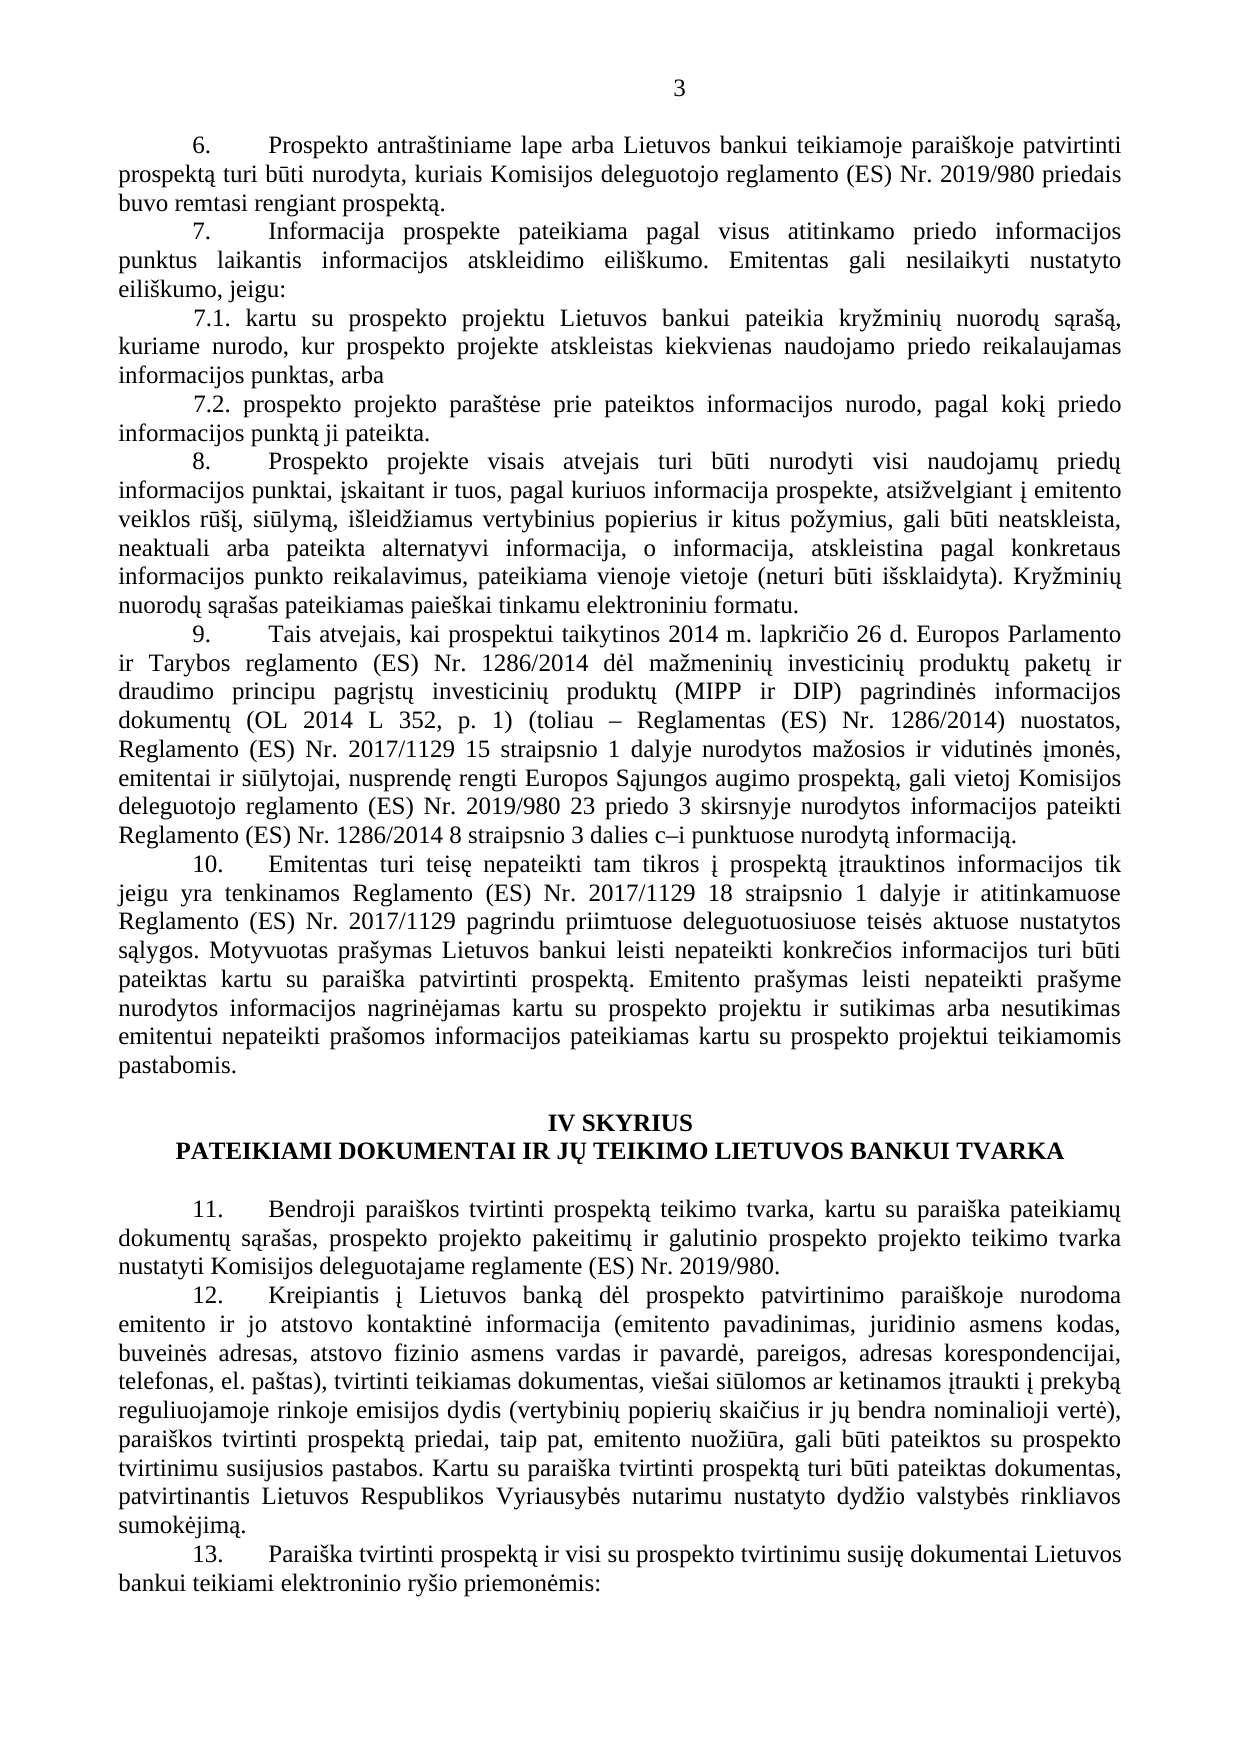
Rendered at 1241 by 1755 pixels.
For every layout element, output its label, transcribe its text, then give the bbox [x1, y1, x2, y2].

text 7. Informacija prospekte pateikiama pagal visus atitinkamo priedo informacijos punktus laikantis informacijos atskleidimo eiliškumo. Emitentas gali nesilaikyti nustatyto eiliškumo, jeigu: [118, 216, 1122, 303]
text 10. Emitentas turi teisę nepateikti tam tikros į prospektą įtrauktinos informacijos tik jeigu yra tenkinamos Reglamento (ES) Nr. 2017/1129 18 straipsnio 1 dalyje ir atitinkamuose Reglamento (ES) Nr. 2017/1129 pagrindu priimtuose deleguotuosiuose teisės aktuose nustatytos sąlygos. Motyvuotas prašymas Lietuvos bankui leisti nepateikti konkrečios informacijos turi būti pateiktas kartu su paraiška patvirtinti prospektą. Emitento prašymas leisti nepateikti prašyme nurodytos informacijos nagrinėjamas kartu su prospekto projektu ir sutikimas arba nesutikimas emitentui nepateikti prašomos informacijos pateikiamas kartu su prospekto projektui teikiamomis pastabomis. [118, 849, 1122, 1079]
text 12. Kreipiantis į Lietuvos banką dėl prospekto patvirtinimo paraiškoje nurodoma emitento ir jo atstovo kontaktinė informacija (emitento pavadinimas, juridinio asmens kodas, buveinės adresas, atstovo fizinio asmens vardas ir pavardė, pareigos, adresas korespondencijai, telefonas, el. paštas), tvirtinti teikiamas dokumentas, viešai siūlomos ar ketinamos įtraukti į prekybą reguliuojamoje rinkoje emisijos dydis (vertybinių popierių skaičius ir jų bendra nominalioji vertė), paraiškos tvirtinti prospektą priedai, taip pat, emitento nuožiūra, gali būti pateiktos su prospekto tvirtinimu susijusios pastabos. Kartu su paraiška tvirtinti prospektą turi būti pateiktas dokumentas, patvirtinantis Lietuvos Respublikos Vyriausybės nutarimu nustatyto dydžio valstybės rinkliavos sumokėjimą. [118, 1280, 1122, 1539]
text IV SKYRIUS [118, 1108, 1122, 1136]
text 7.2. prospekto projekto paraštėse prie pateiktos informacijos nurodo, pagal kokį priedo informacijos punktą ji pateikta. [118, 389, 1122, 446]
text PATEIKIAMI DOKUMENTAI IR JŲ TEIKIMO LIETUVOS BANKUI TVARKA [118, 1136, 1122, 1165]
text 11. Bendroji paraiškos tvirtinti prospektą teikimo tvarka, kartu su paraiška pateikiamų dokumentų sąrašas, prospekto projekto pakeitimų ir galutinio prospekto projekto teikimo tvarka nustatyti Komisijos deleguotajame reglamente (ES) Nr. 2019/980. [118, 1194, 1122, 1280]
text 9. Tais atvejais, kai prospektui taikytinos 2014 m. lapkričio 26 d. Europos Parlamento ir Tarybos reglamento (ES) Nr. 1286/2014 dėl mažmeninių investicinių produktų paketų ir draudimo principu pagrįstų investicinių produktų (MIPP ir DIP) pagrindinės informacijos dokumentų (OL 2014 L 352, p. 1) (toliau – Reglamentas (ES) Nr. 1286/2014) nuostatos, Reglamento (ES) Nr. 2017/1129 15 straipsnio 1 dalyje nurodytos mažosios ir vidutinės įmonės, emitentai ir siūlytojai, nusprendę rengti Europos Sąjungos augimo prospektą, gali vietoj Komisijos deleguotojo reglamento (ES) Nr. 2019/980 23 priedo 3 skirsnyje nurodytos informacijos pateikti Reglamento (ES) Nr. 1286/2014 8 straipsnio 3 dalies c–i punktuose nurodytą informaciją. [118, 619, 1122, 849]
text 13. Paraiška tvirtinti prospektą ir visi su prospekto tvirtinimu susiję dokumentai Lietuvos bankui teikiami elektroninio ryšio priemonėmis: [118, 1539, 1122, 1596]
text 8. Prospekto projekte visais atvejais turi būti nurodyti visi naudojamų priedų informacijos punktai, įskaitant ir tuos, pagal kuriuos informacija prospekte, atsižvelgiant į emitento veiklos rūšį, siūlymą, išleidžiamus vertybinius popierius ir kitus požymius, gali būti neatskleista, neaktuali arba pateikta alternatyvi informacija, o informacija, atskleistina pagal konkretaus informacijos punkto reikalavimus, pateikiama vienoje vietoje (neturi būti išsklaidyta). Kryžminių nuorodų sąrašas pateikiamas paieškai tinkamu elektroniniu formatu. [118, 446, 1122, 619]
text 7.1. kartu su prospekto projektu Lietuvos bankui pateikia kryžminių nuorodų sąrašą, kuriame nurodo, kur prospekto projekte atskleistas kiekvienas naudojamo priedo reikalaujamas informacijos punktas, arba [118, 303, 1122, 389]
text 6. Prospekto antraštiniame lape arba Lietuvos bankui teikiamoje paraiškoje patvirtinti prospektą turi būti nurodyta, kuriais Komisijos deleguotojo reglamento (ES) Nr. 2019/980 priedais buvo remtasi rengiant prospektą. [118, 130, 1122, 216]
